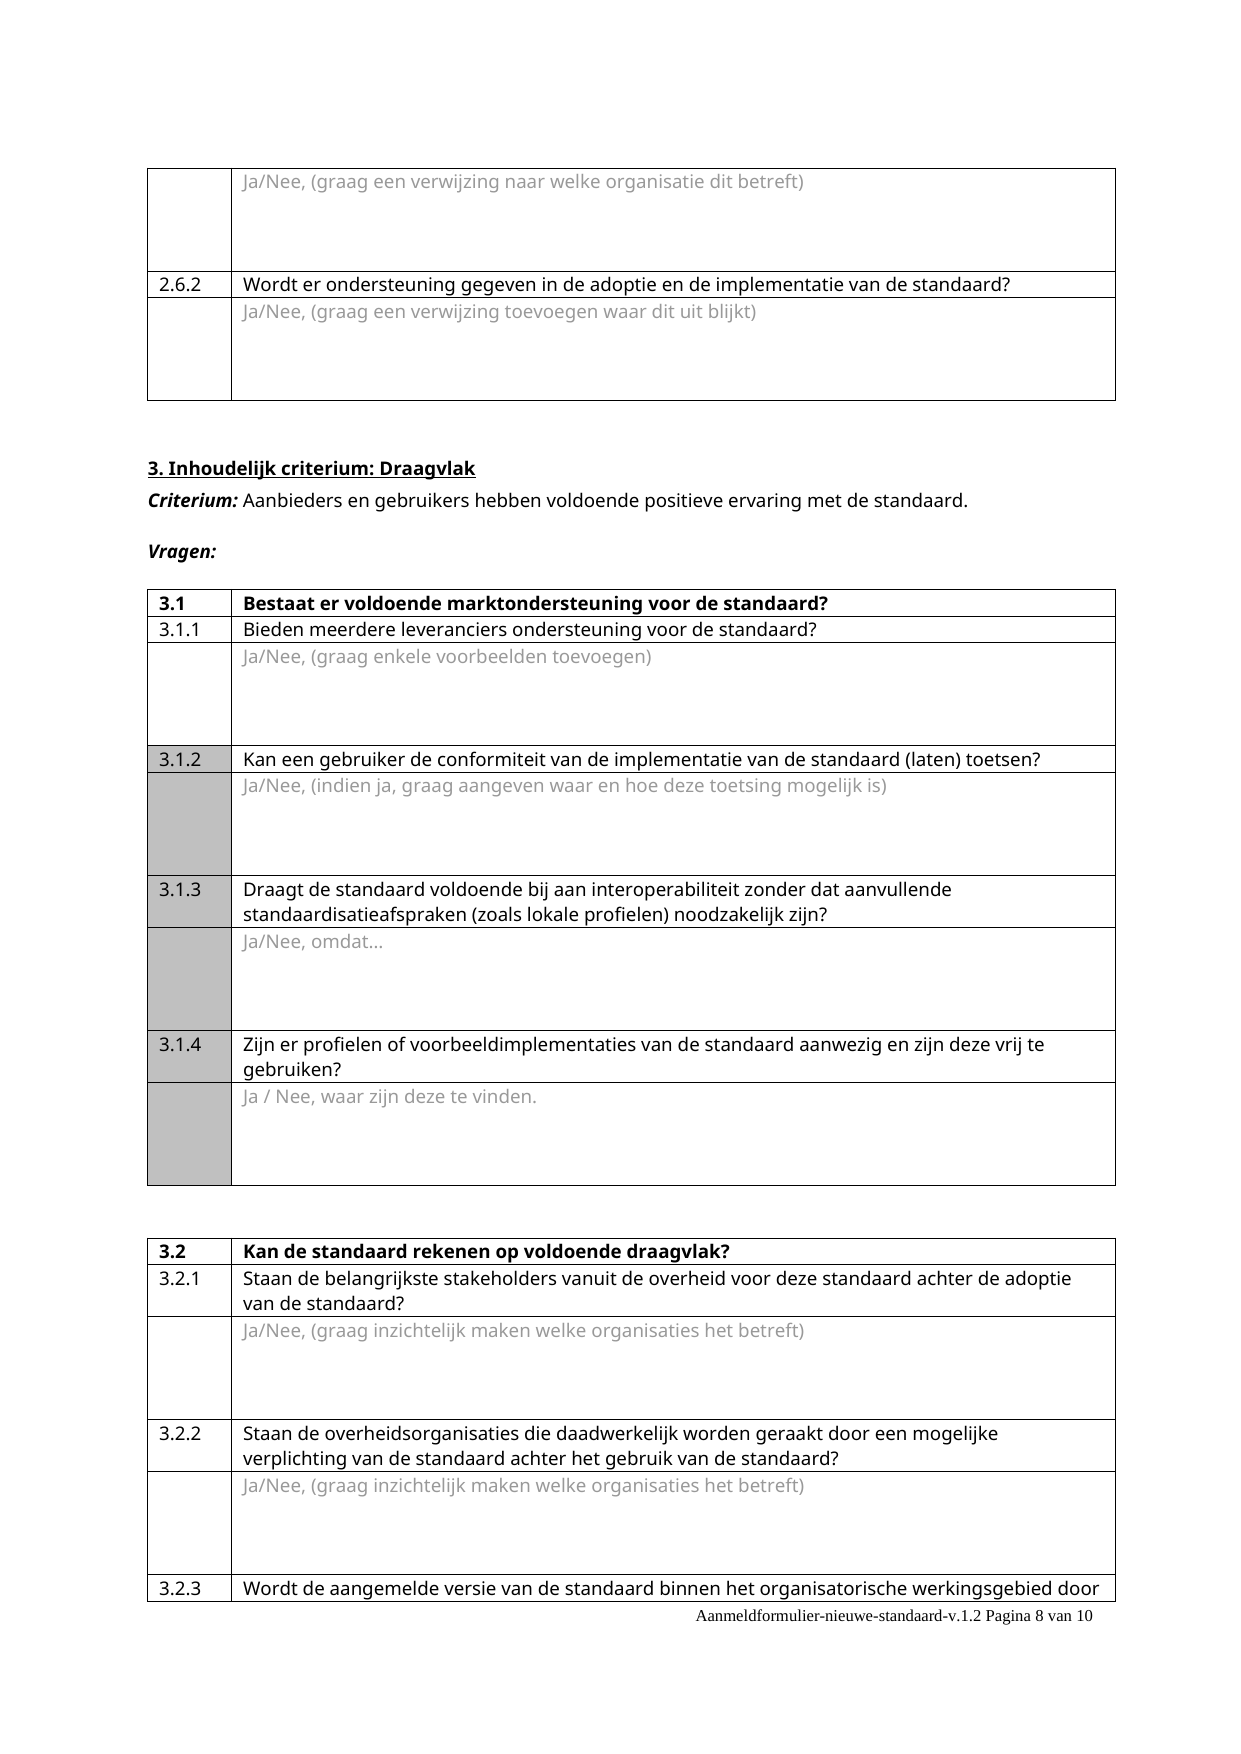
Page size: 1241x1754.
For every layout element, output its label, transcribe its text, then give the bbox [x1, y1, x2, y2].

table_cell [148, 643, 231, 745]
table_cell Staan de overheidsorganisaties die daadwerkelijk worden geraakt door een mogelijke verplichting van de standaard achter het gebruik van de standaard? [232, 1420, 1115, 1471]
table_cell 3.2.3 [148, 1575, 231, 1601]
table_cell [148, 169, 231, 271]
table_cell Bieden meerdere leveranciers ondersteuning voor de standaard? [232, 617, 1115, 642]
table_header Kan de standaard rekenen op voldoende draagvlak? [232, 1239, 1115, 1264]
table_cell Draagt de standaard voldoende bij aan interoperabiliteit zonder dat aanvullende standaardisatieafspraken (zoals lokale profielen) noodzakelijk zijn? [232, 876, 1115, 927]
table_header Bestaat er voldoende marktondersteuning voor de standaard? [232, 590, 1115, 616]
table_cell Staan de belangrijkste stakeholders vanuit de overheid voor deze standaard achter de adoptie van de standaard? [232, 1265, 1115, 1316]
table_cell Wordt er ondersteuning gegeven in de adoptie en de implementatie van de standaard? [232, 272, 1115, 297]
table_cell Ja/Nee, (graag inzichtelijk maken welke organisaties het betreft) [232, 1472, 1115, 1574]
table_cell 3.2.2 [148, 1420, 231, 1471]
table_cell 2.6.2 [148, 272, 231, 297]
table_cell Ja/Nee, omdat… [232, 928, 1115, 1030]
table_header 3.1 [148, 590, 231, 616]
text Criterium: Aanbieders en gebruikers hebben voldoende positieve ervaring met de standaard. [148, 487, 1092, 512]
table_cell Ja / Nee, waar zijn deze te vinden. [232, 1083, 1115, 1185]
table_cell Ja/Nee, (graag een verwijzing toevoegen waar dit uit blijkt) [232, 298, 1115, 400]
table_cell [148, 298, 231, 400]
table_cell 3.1.2 [148, 746, 231, 772]
table_cell [148, 928, 231, 1030]
table_cell Kan een gebruiker de conformiteit van de implementatie van de standaard (laten) toetsen? [232, 746, 1115, 772]
table_cell 3.1.1 [148, 617, 231, 642]
table_cell 3.1.4 [148, 1031, 231, 1082]
table_cell Ja/Nee, (graag enkele voorbeelden toevoegen) [232, 643, 1115, 745]
table_cell Wordt de aangemelde versie van de standaard binnen het organisatorische werkingsgebied door [232, 1575, 1115, 1601]
table_cell Zijn er profielen of voorbeeldimplementaties van de standaard aanwezig en zijn deze vrij te gebruiken? [232, 1031, 1115, 1082]
table_cell [148, 1317, 231, 1419]
table_cell [148, 1472, 231, 1574]
table_header 3.2 [148, 1239, 231, 1264]
table_cell 3.1.3 [148, 876, 231, 927]
table_cell [148, 1083, 231, 1185]
subtitle 3. Inhoudelijk criterium: Draagvlak [148, 455, 1092, 481]
text Vragen: [148, 538, 1092, 563]
table_cell Ja/Nee, (graag inzichtelijk maken welke organisaties het betreft) [232, 1317, 1115, 1419]
table_cell Ja/Nee, (indien ja, graag aangeven waar en hoe deze toetsing mogelijk is) [232, 773, 1115, 875]
table_cell 3.2.1 [148, 1265, 231, 1316]
table_cell [148, 773, 231, 875]
table_cell Ja/Nee, (graag een verwijzing naar welke organisatie dit betreft) [232, 169, 1115, 271]
